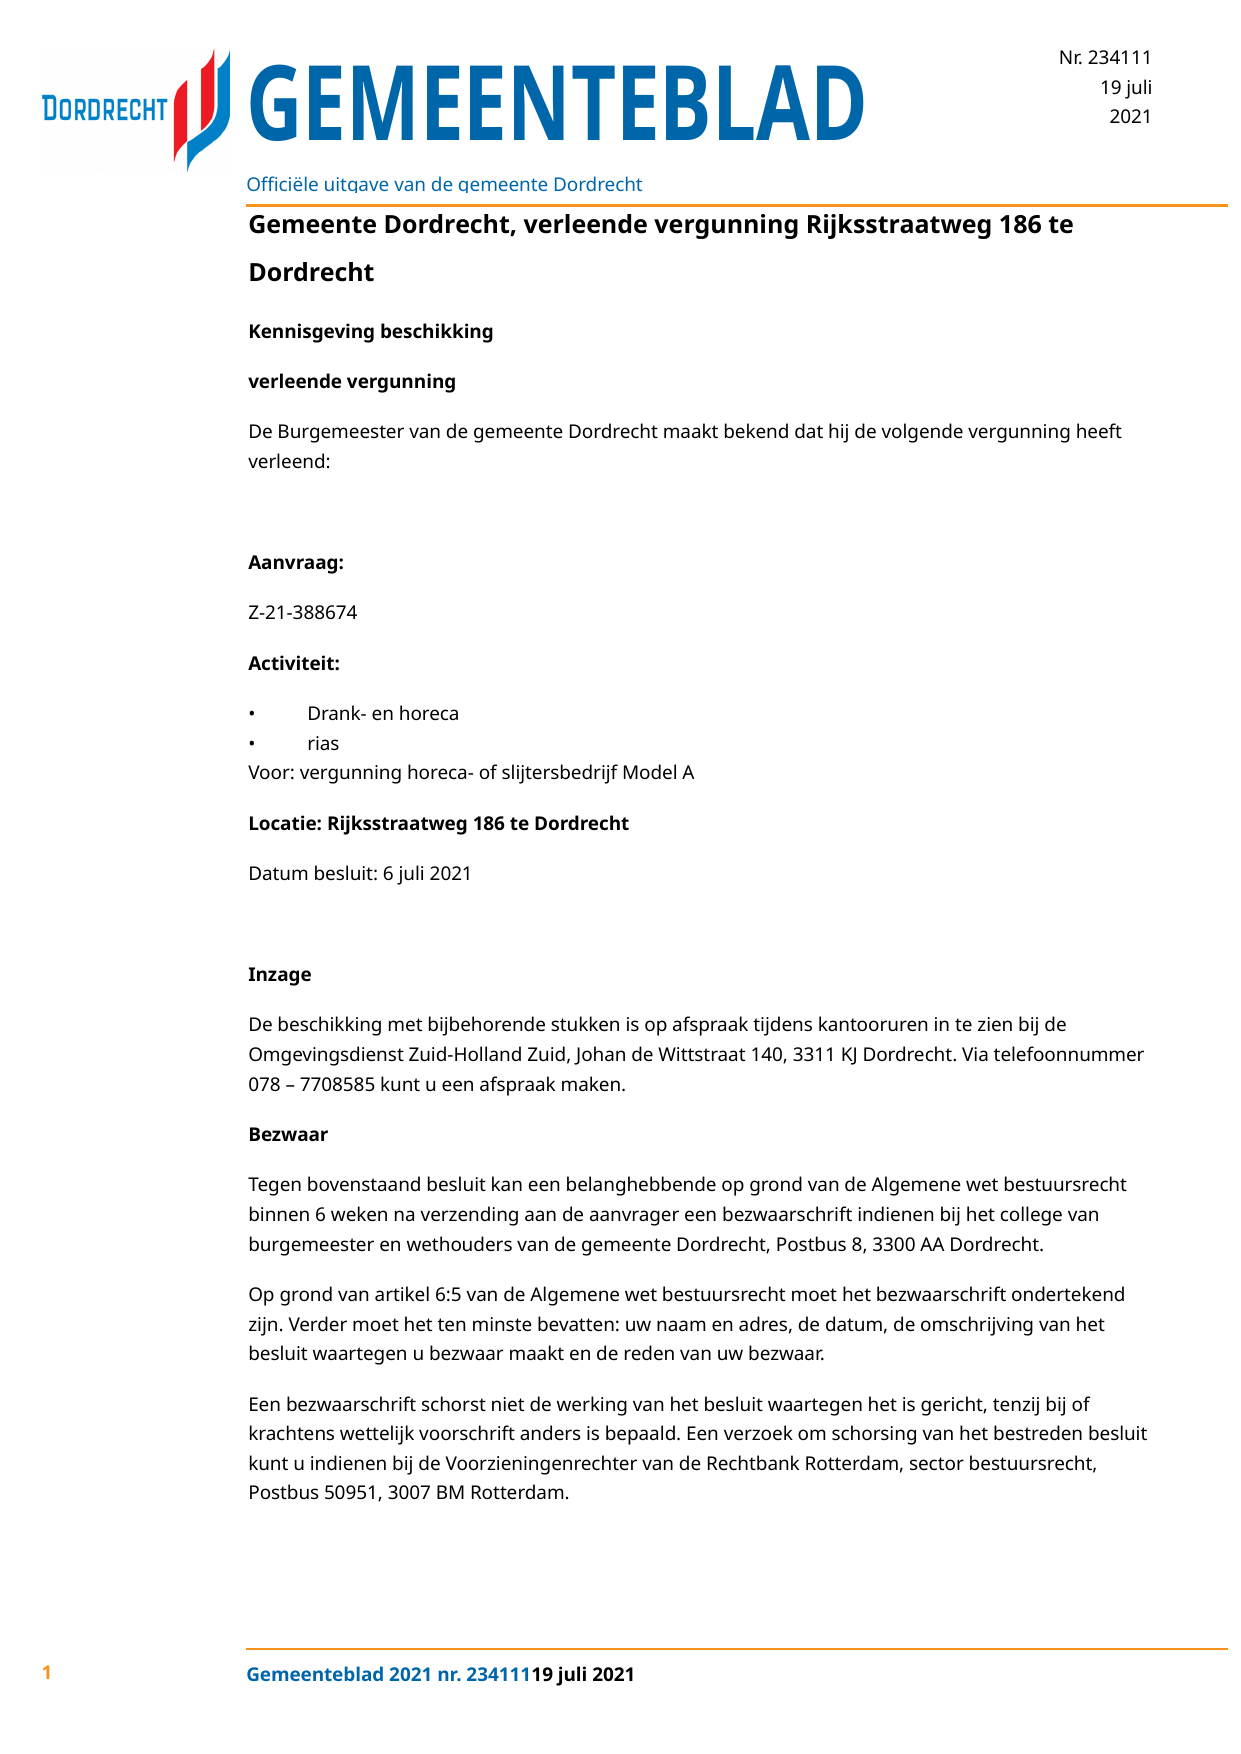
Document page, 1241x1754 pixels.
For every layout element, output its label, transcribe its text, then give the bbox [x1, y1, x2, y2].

text Een bezwaarschrift schorst niet de werking van het besluit waartegen het is gericht, tenzij bij of krachtens wettelijk voorschrift anders is bepaald. Een verzoek om schorsing van het bestreden besluit kunt u indienen bij de Voorzieningenrechter van de Rechtbank Rotterdam, sector bestuursrecht, Postbus 50951, 3007 BM Rotterdam. [248, 1391, 1152, 1505]
text Activiteit: [248, 650, 1152, 676]
text Datum besluit: 6 juli 2021 [248, 860, 1152, 886]
text Tegen bovenstaand besluit kan een belanghebbende op grond van de Algemene wet bestuursrecht binnen 6 weken na verzending aan de aanvrager een bezwaarschrift indienen bij het college van burgemeester en wethouders van de gemeente Dordrecht, Postbus 8, 3300 AA Dordrecht. [248, 1172, 1152, 1257]
list Drank- en horeca [248, 700, 1152, 726]
picture [41, 47, 231, 172]
text De beschikking met bijbehorende stukken is op afspraak tijdens kantooruren in te zien bij de Omgevingsdienst Zuid-Holland Zuid, Johan de Wittstraat 140, 3311 KJ Dordrecht. Via telefoonnummer 078 – 7708585 kunt u een afspraak maken. [248, 1012, 1152, 1097]
text Kennisgeving beschikking [248, 318, 1152, 344]
text Z-21-388674 [248, 599, 1152, 625]
text Op grond van artikel 6:5 van de Algemene wet bestuursrecht moet het bezwaarschrift ondertekend zijn. Verder moet het ten minste bevatten: uw naam en adres, de datum, de omschrijving van het besluit waartegen u bezwaar maakt en de reden van uw bezwaar. [248, 1281, 1152, 1366]
text Voor: vergunning horeca- of slijtersbedrijf Model A [248, 759, 1152, 785]
text Bezwaar [248, 1121, 1152, 1147]
text De Burgemeester van de gemeente Dordrecht maakt bekend dat hij de volgende vergunning heeft verleend: [248, 419, 1152, 474]
text Inzage [248, 961, 1152, 987]
text verleende vergunning [248, 368, 1152, 394]
text Locatie: Rijksstraatweg 186 te Dordrecht [248, 810, 1152, 836]
text Aanvraag: [248, 549, 1152, 575]
list rias [248, 730, 1152, 756]
text Gemeente Dordrecht, verleende vergunning Rijksstraatweg 186 te Dordrecht [248, 207, 1152, 288]
